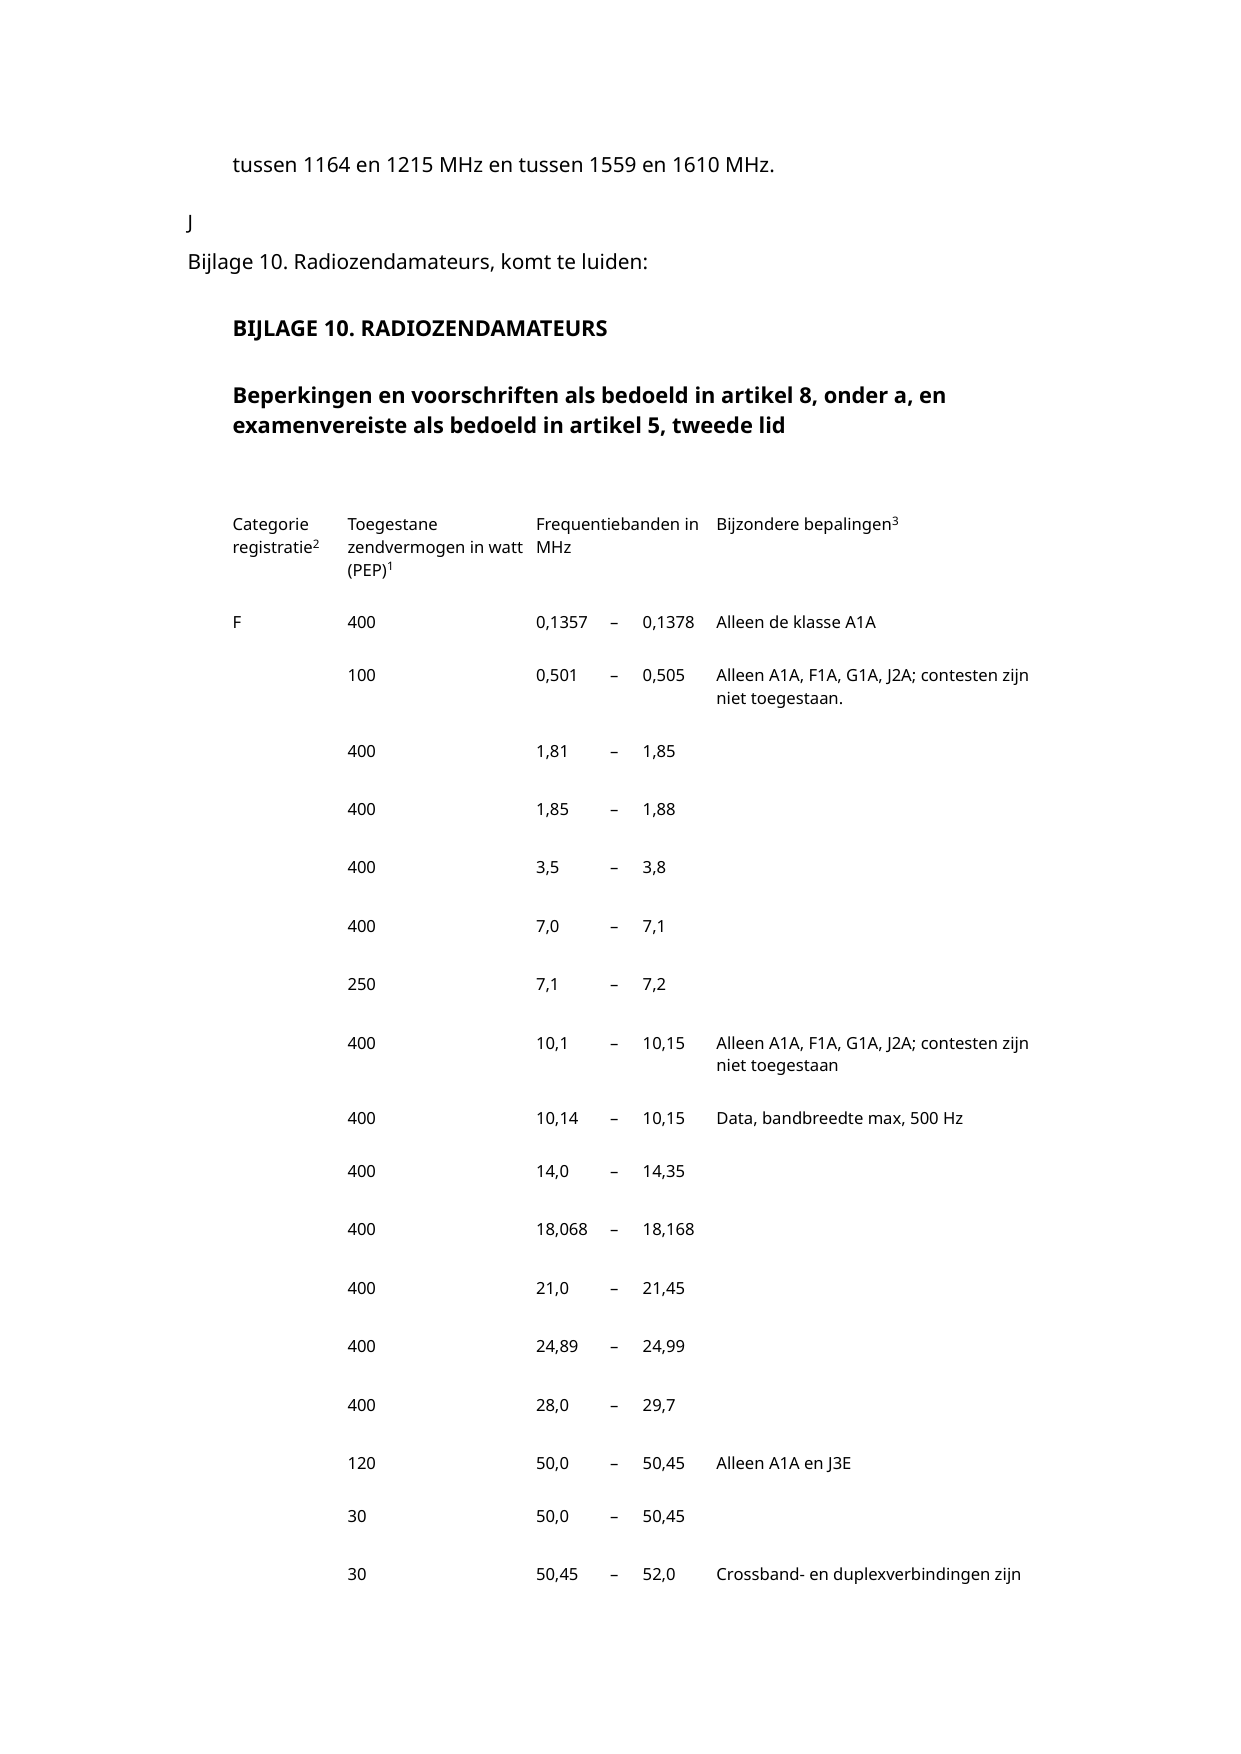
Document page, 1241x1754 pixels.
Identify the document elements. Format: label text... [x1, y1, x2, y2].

table_cell – [610, 1335, 642, 1393]
table_cell 30 [347, 1504, 536, 1563]
table_cell Alleen de klasse A1A [716, 611, 1053, 664]
table_cell F [233, 611, 347, 1586]
table_cell 21,0 [536, 1276, 610, 1335]
table_cell 250 [347, 973, 536, 1031]
table_cell [716, 1504, 1053, 1563]
table_cell 400 [347, 1107, 536, 1159]
table_cell [716, 739, 1053, 798]
table_cell – [610, 798, 642, 856]
table_cell 50,0 [536, 1452, 610, 1504]
table_cell 50,45 [643, 1504, 716, 1563]
table_cell 7,1 [643, 915, 716, 973]
table_cell 18,168 [643, 1218, 716, 1276]
table_cell 52,0 [643, 1563, 716, 1586]
table_cell [716, 1160, 1053, 1218]
table_cell – [610, 1107, 642, 1159]
table_cell – [610, 973, 642, 1031]
table_cell 400 [347, 1335, 536, 1393]
table_cell Alleen A1A en J3E [716, 1452, 1053, 1504]
text Bijlage 10. Radiozendamateurs, komt te luiden: [187, 247, 1053, 276]
table_header Bijzondere bepalingen3 [716, 513, 1053, 611]
table_cell [716, 798, 1053, 856]
table_cell 400 [347, 611, 536, 664]
table_cell [716, 1276, 1053, 1335]
subtitle Beperkingen en voorschriften als bedoeld in artikel 8, onder a, en examenvereiste als bedoeld in artikel 5, tweede lid [232, 380, 1053, 440]
table_cell 10,15 [643, 1107, 716, 1159]
table_cell – [610, 856, 642, 914]
table_cell 400 [347, 1393, 536, 1452]
table_cell 400 [347, 915, 536, 973]
table_cell [716, 973, 1053, 1031]
table_cell 24,89 [536, 1335, 610, 1393]
table_header Toegestane zendvermogen in watt (PEP)1 [347, 513, 536, 611]
table_cell 10,14 [536, 1107, 610, 1159]
table_cell 400 [347, 1218, 536, 1276]
table_cell 3,5 [536, 856, 610, 914]
table_cell – [610, 1160, 642, 1218]
table_cell 1,85 [536, 798, 610, 856]
table_cell 0,505 [643, 664, 716, 739]
table_cell – [610, 1393, 642, 1452]
table_cell 30 [347, 1563, 536, 1586]
table_cell 400 [347, 798, 536, 856]
table_cell 1,81 [536, 739, 610, 798]
table_cell Alleen A1A, F1A, G1A, J2A; contesten zijn niet toegestaan. [716, 664, 1053, 739]
table_cell 50,45 [643, 1452, 716, 1504]
table_cell 28,0 [536, 1393, 610, 1452]
table_cell 21,45 [643, 1276, 716, 1335]
table_cell – [610, 1452, 642, 1504]
table_cell – [610, 611, 642, 664]
table_cell Data, bandbreedte max, 500 Hz [716, 1107, 1053, 1159]
table_header Frequentiebanden in MHz [536, 513, 716, 611]
table_cell [716, 1335, 1053, 1393]
table_cell 400 [347, 856, 536, 914]
table_cell 10,1 [536, 1031, 610, 1107]
table_cell 0,1378 [643, 611, 716, 664]
table_cell – [610, 664, 642, 739]
table_cell 1,85 [643, 739, 716, 798]
table_cell 18,068 [536, 1218, 610, 1276]
table_cell 400 [347, 1276, 536, 1335]
table_cell 7,1 [536, 973, 610, 1031]
table_cell 400 [347, 1160, 536, 1218]
text J [187, 208, 1053, 235]
table_cell 1,88 [643, 798, 716, 856]
table_cell 24,99 [643, 1335, 716, 1393]
table_cell – [610, 915, 642, 973]
table_cell 10,15 [643, 1031, 716, 1107]
table_cell 7,0 [536, 915, 610, 973]
text tussen 1164 en 1215 MHz en tussen 1559 en 1610 MHz. [232, 150, 1053, 178]
table_cell 50,0 [536, 1504, 610, 1563]
table_cell – [610, 1276, 642, 1335]
table_cell 100 [347, 664, 536, 739]
table_cell 14,0 [536, 1160, 610, 1218]
table_cell – [610, 1504, 642, 1563]
table_cell Crossband- en duplexverbindingen zijn [716, 1563, 1053, 1586]
table_cell – [610, 1218, 642, 1276]
table_cell – [610, 1563, 642, 1586]
table_cell 29,7 [643, 1393, 716, 1452]
table_cell 50,45 [536, 1563, 610, 1586]
table_cell [716, 1218, 1053, 1276]
table_cell 120 [347, 1452, 536, 1504]
table_cell – [610, 739, 642, 798]
table_header Categorie registratie2 [233, 513, 347, 611]
table_cell 3,8 [643, 856, 716, 914]
table_cell – [610, 1031, 642, 1107]
table_cell 0,1357 [536, 611, 610, 664]
table_cell [716, 856, 1053, 914]
table_cell 400 [347, 739, 536, 798]
table_cell [716, 1393, 1053, 1452]
table_cell [716, 915, 1053, 973]
subtitle BIJLAGE 10. RADIOZENDAMATEURS [232, 313, 1053, 343]
table_cell 7,2 [643, 973, 716, 1031]
table_cell Alleen A1A, F1A, G1A, J2A; contesten zijn niet toegestaan [716, 1031, 1053, 1107]
table_cell 400 [347, 1031, 536, 1107]
table_cell 0,501 [536, 664, 610, 739]
table_cell 14,35 [643, 1160, 716, 1218]
